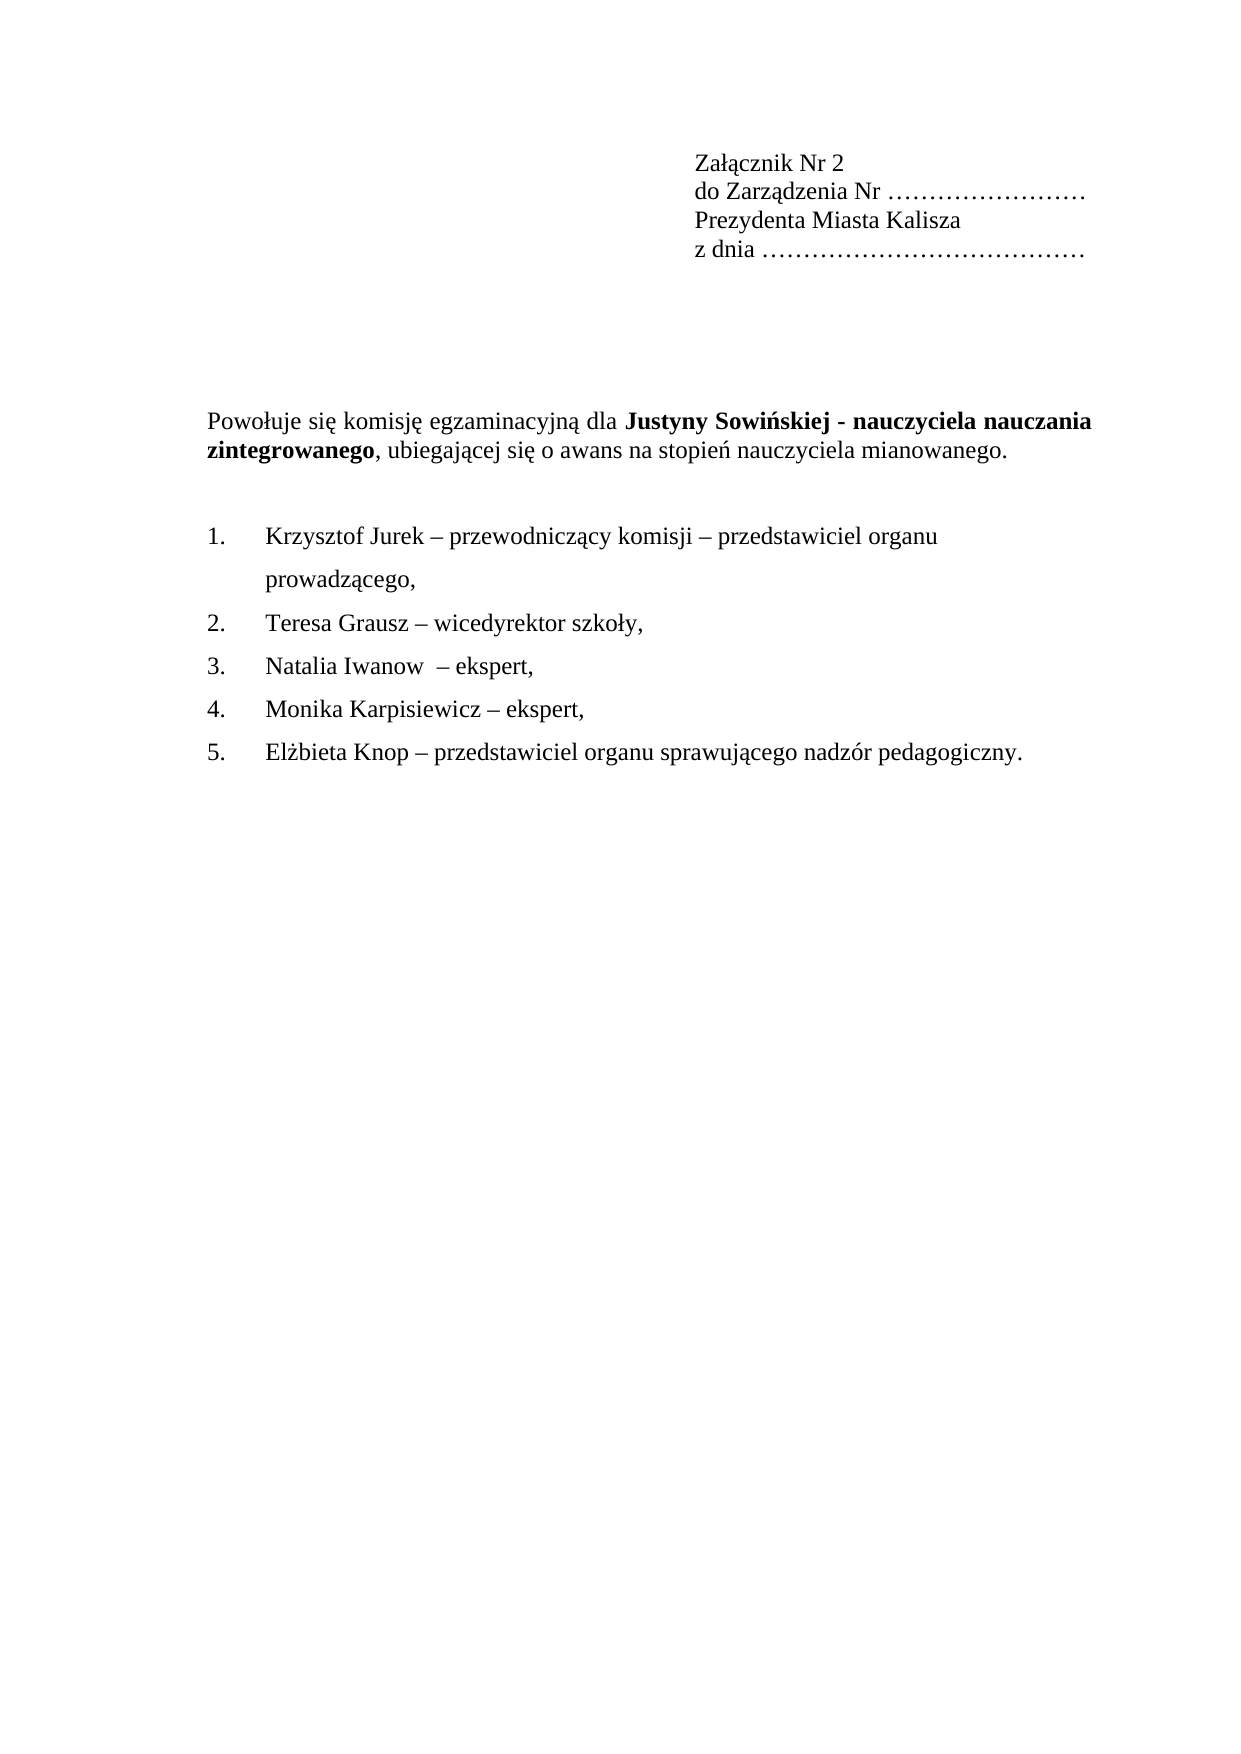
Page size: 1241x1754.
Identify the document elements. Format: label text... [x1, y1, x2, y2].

list Natalia Iwanow – ekspert, [207, 651, 1092, 679]
list Krzysztof Jurek – przewodniczący komisji – przedstawiciel organu prowadzącego, [207, 521, 1092, 593]
text z dnia ………………………………… [207, 234, 1092, 263]
text do Zarządzenia Nr …………………… [207, 176, 1092, 205]
list Elżbieta Knop – przedstawiciel organu sprawującego nadzór pedagogiczny. [207, 737, 1092, 766]
list Teresa Grausz – wicedyrektor szkoły, [207, 608, 1092, 636]
text Załącznik Nr 2 [207, 148, 1092, 176]
text Powołuje się komisję egzaminacyjną dla Justyny Sowińskiej - nauczyciela nauczania zintegrowanego, ubiegającej się o awans na stopień nauczyciela mianowanego. [207, 406, 1092, 464]
text Prezydenta Miasta Kalisza [207, 205, 1092, 234]
list Monika Karpisiewicz – ekspert, [207, 694, 1092, 723]
